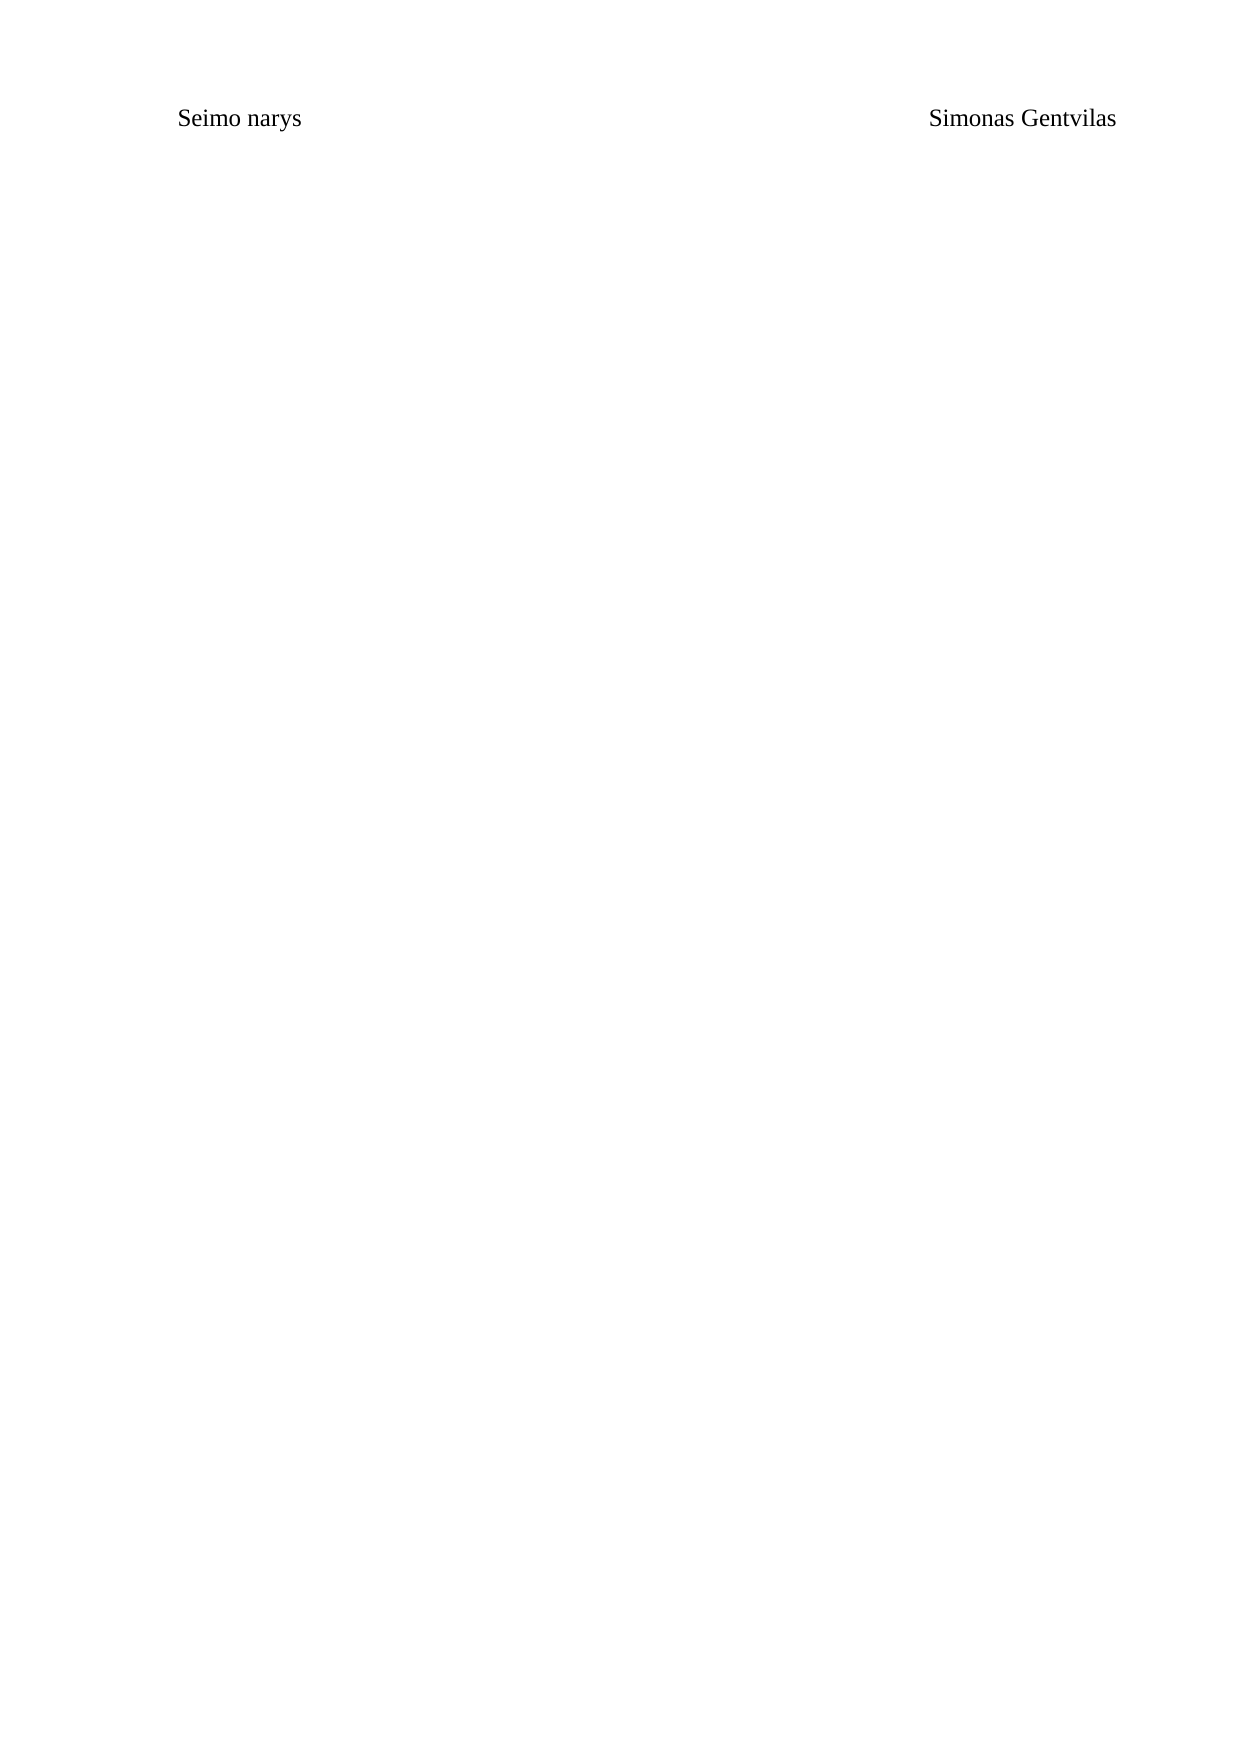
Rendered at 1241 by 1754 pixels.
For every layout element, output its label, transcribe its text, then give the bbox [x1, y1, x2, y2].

text Seimo narys Simonas Gentvilas [177, 103, 1181, 132]
